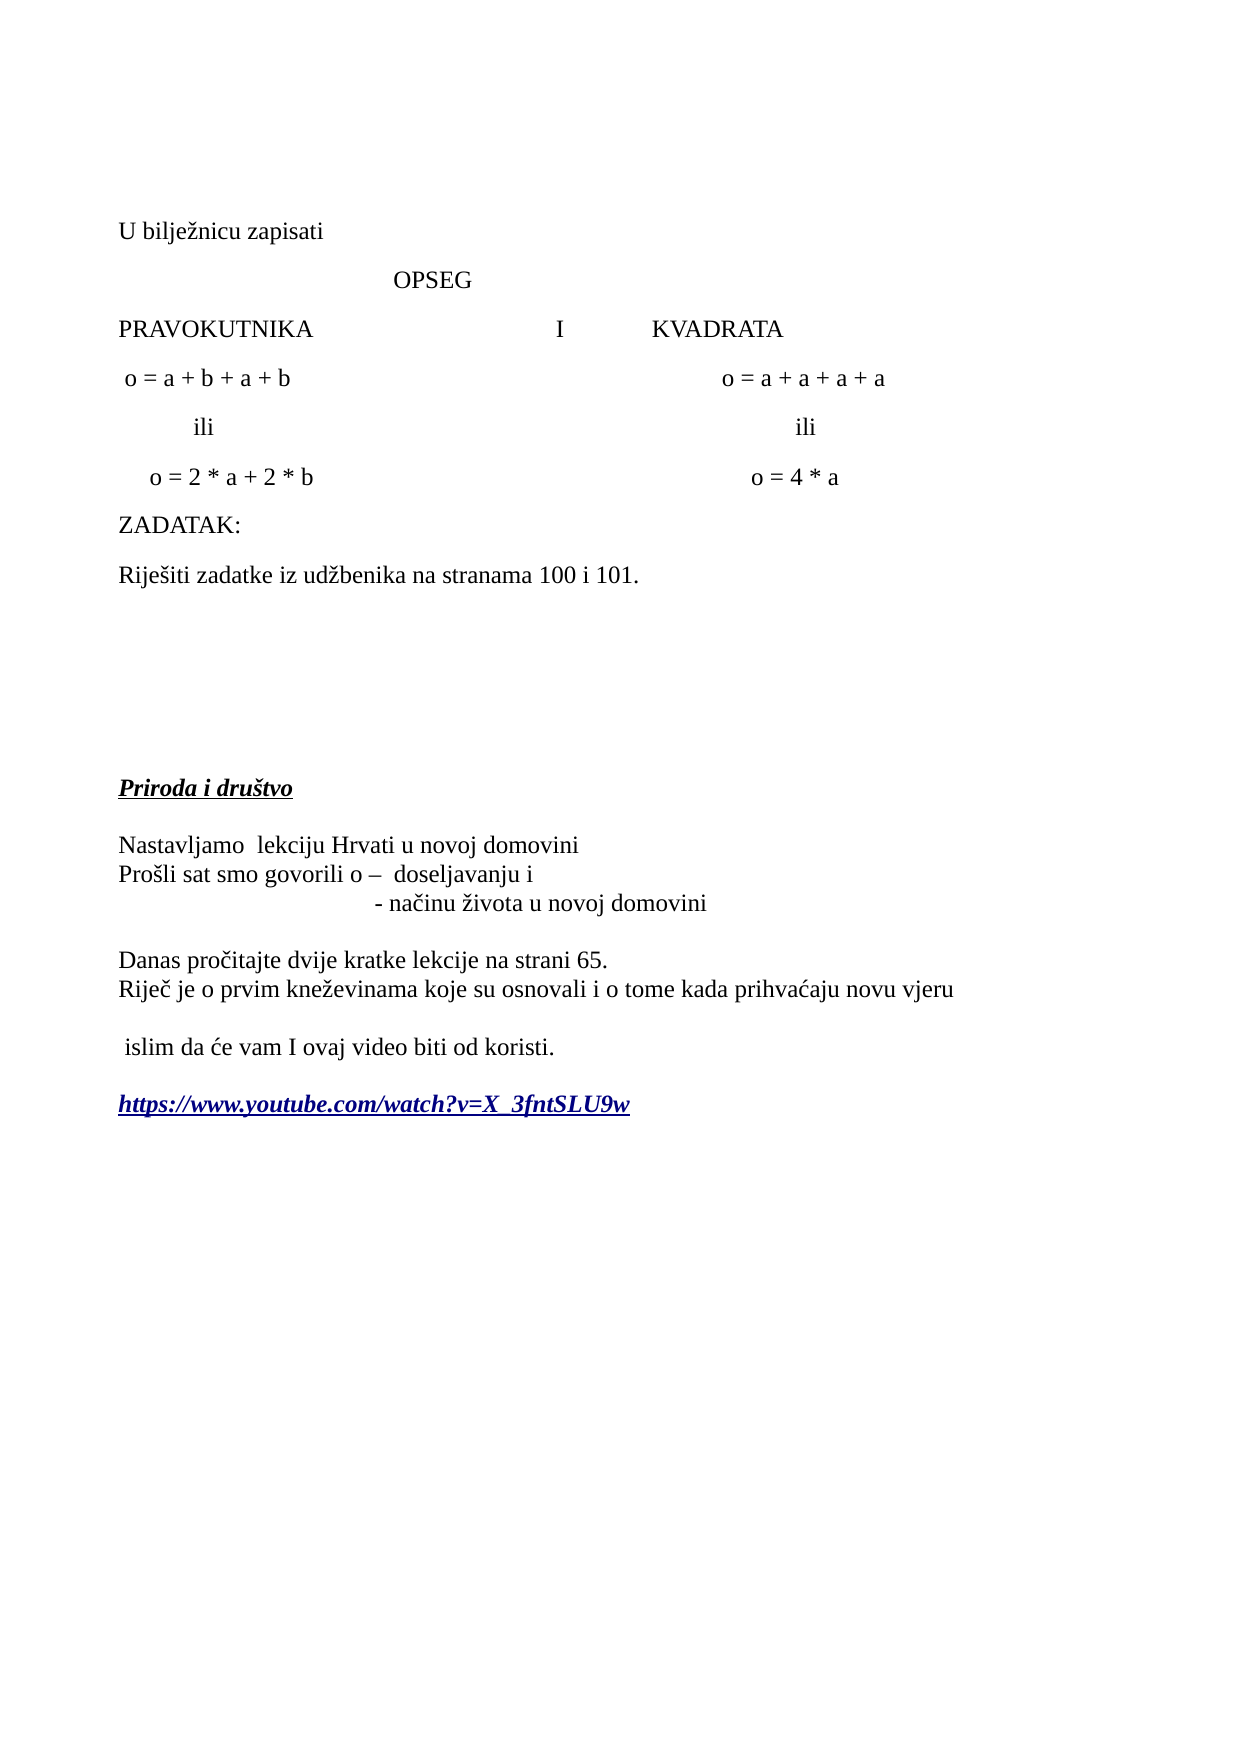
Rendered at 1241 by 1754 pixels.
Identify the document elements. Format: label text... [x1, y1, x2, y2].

text Nastavljamo lekciju Hrvati u novoj domovini [118, 830, 1122, 859]
text Riječ je o prvim kneževinama koje su osnovali i o tome kada prihvaćaju novu vjeru [118, 974, 1122, 1003]
text o = 2 * a + 2 * b o = 4 * a [118, 462, 1122, 490]
text OPSEG [118, 265, 1122, 294]
text PRAVOKUTNIKA I KVADRATA [118, 314, 1122, 343]
text Prošli sat smo govorili o – doseljavanju i [118, 859, 1122, 888]
text Danas pročitajte dvije kratke lekcije na strani 65. [118, 945, 1122, 974]
text ZADATAK: [118, 511, 1122, 539]
text islim da će vam I ovaj video biti od koristi. [118, 1032, 1122, 1060]
text - načinu života u novoj domovini [118, 888, 1122, 917]
text U bilježnicu zapisati [118, 216, 1122, 245]
text Priroda i društvo [118, 773, 1122, 802]
text Riješiti zadatke iz udžbenika na stranama 100 i 101. [118, 560, 1122, 588]
text ili ili [118, 412, 1122, 441]
text https://www.youtube.com/watch?v=X_3fntSLU9w [118, 1089, 1122, 1118]
text o = a + b + a + b o = a + a + a + a [118, 363, 1122, 392]
